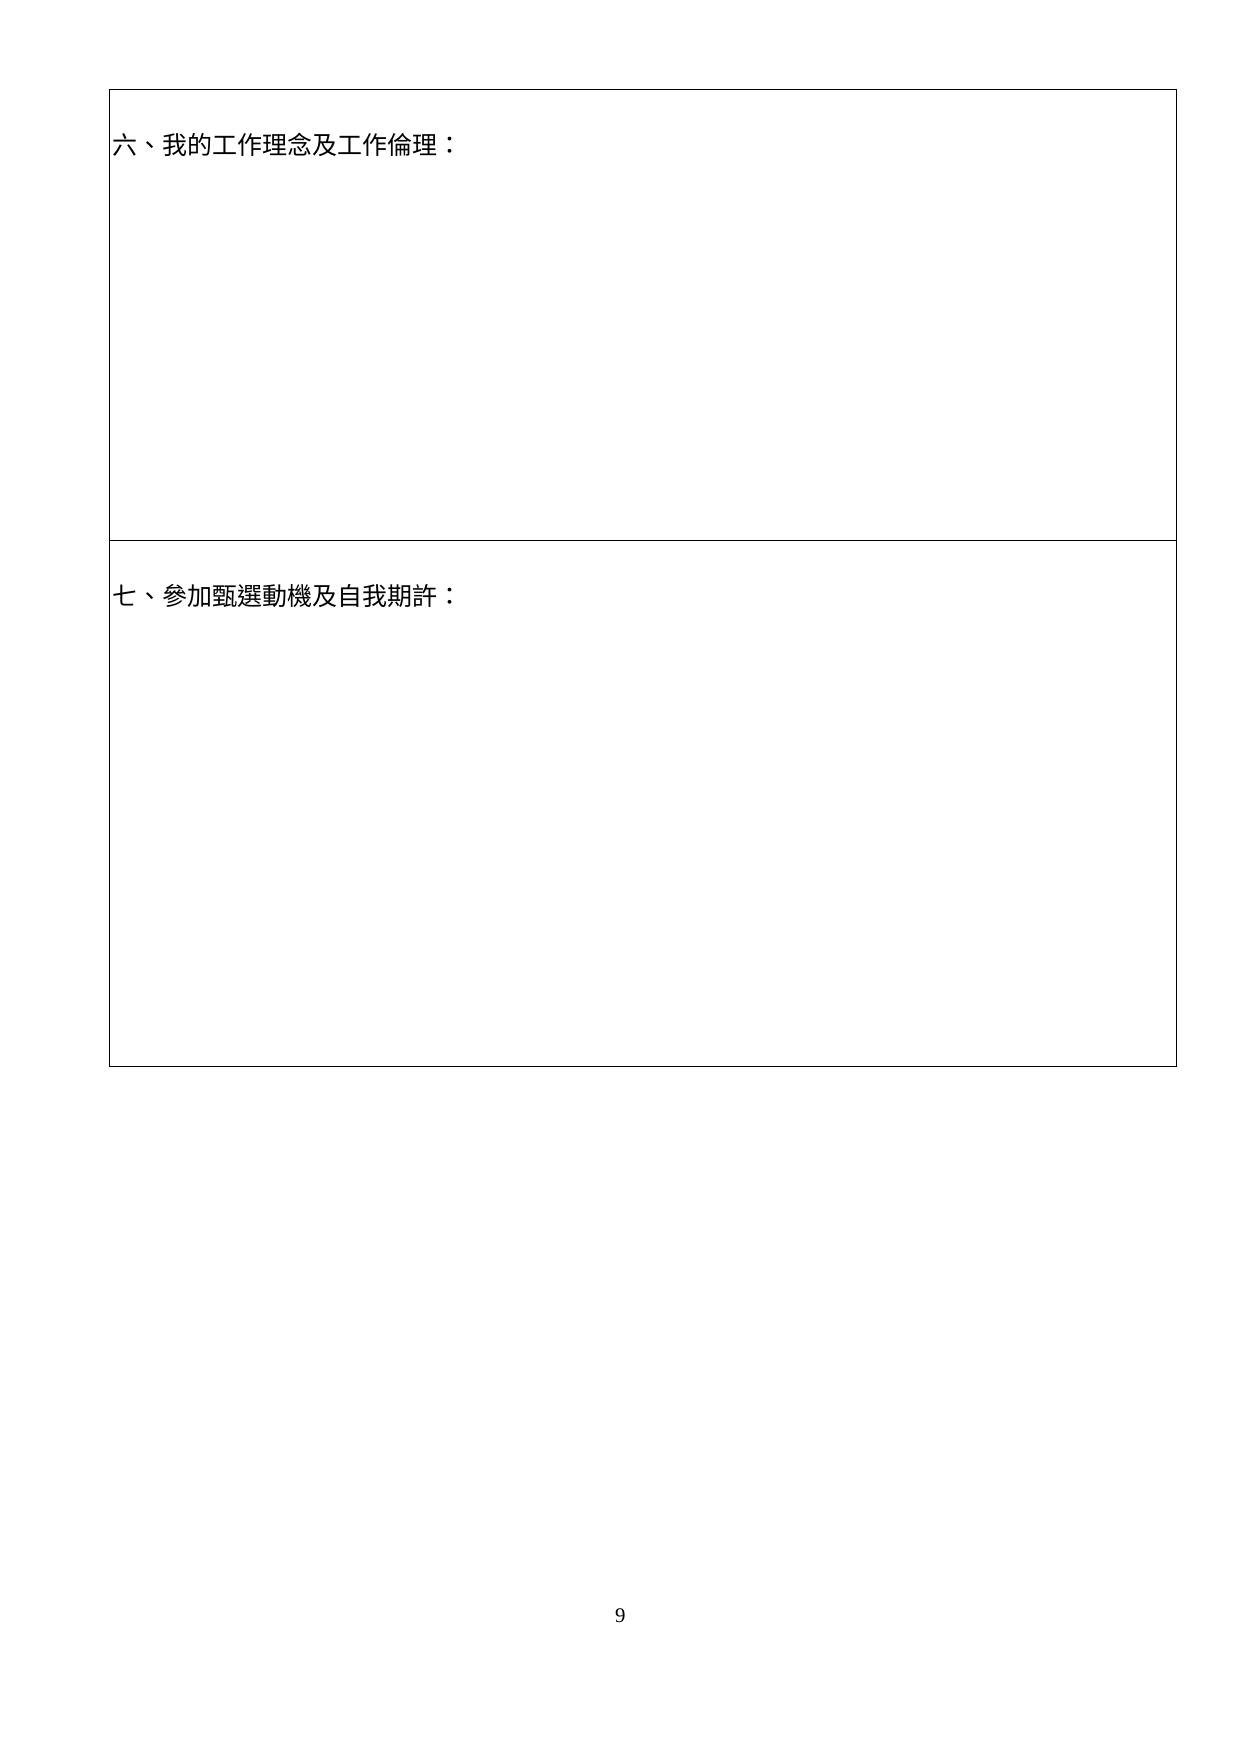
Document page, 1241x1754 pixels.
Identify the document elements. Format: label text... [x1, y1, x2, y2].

table_cell 七、參加甄選動機及自我期許： [110, 541, 1176, 1066]
table_cell 六、我的工作理念及工作倫理： [110, 90, 1176, 540]
